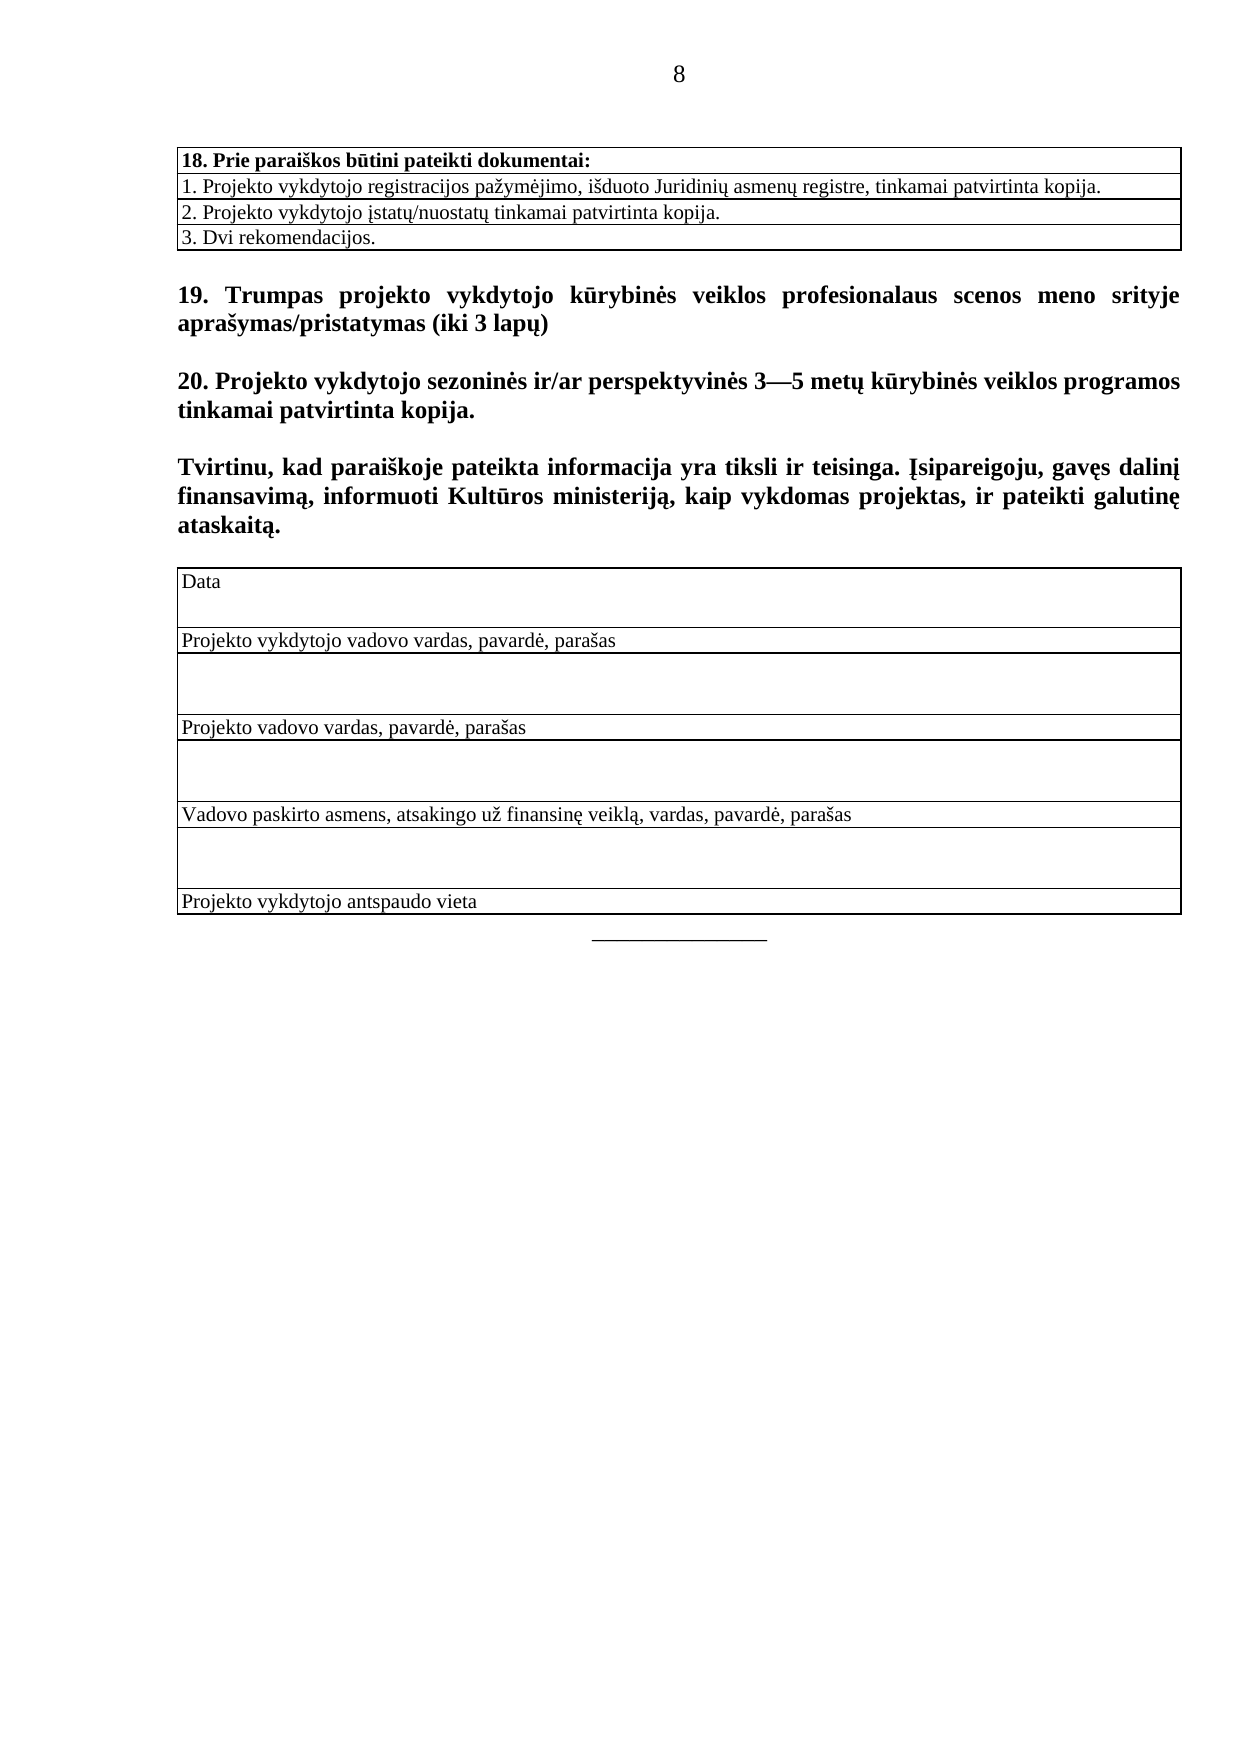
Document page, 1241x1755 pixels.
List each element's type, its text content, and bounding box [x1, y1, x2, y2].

table_cell [178, 654, 1180, 713]
text Tvirtinu, kad paraiškoje pateikta informacija yra tiksli ir teisinga. Įsipareigoju, gavęs dalinį finansavimą, informuoti Kultūros ministeriją, kaip vykdomas projektas, ir pateikti galutinę ataskaitą. [177, 452, 1181, 538]
table_cell [178, 828, 1180, 888]
table_header Data [178, 569, 1180, 627]
text ______________ [177, 915, 1181, 944]
text 20. Projekto vykdytojo sezoninės ir/ar perspektyvinės 3—5 metų kūrybinės veiklos programos tinkamai patvirtinta kopija. [177, 366, 1181, 423]
text 19. Trumpas projekto vykdytojo kūrybinės veiklos profesionalaus scenos meno srityje aprašymas/pristatymas (iki 3 lapų) [177, 280, 1181, 337]
table_cell [178, 741, 1180, 801]
